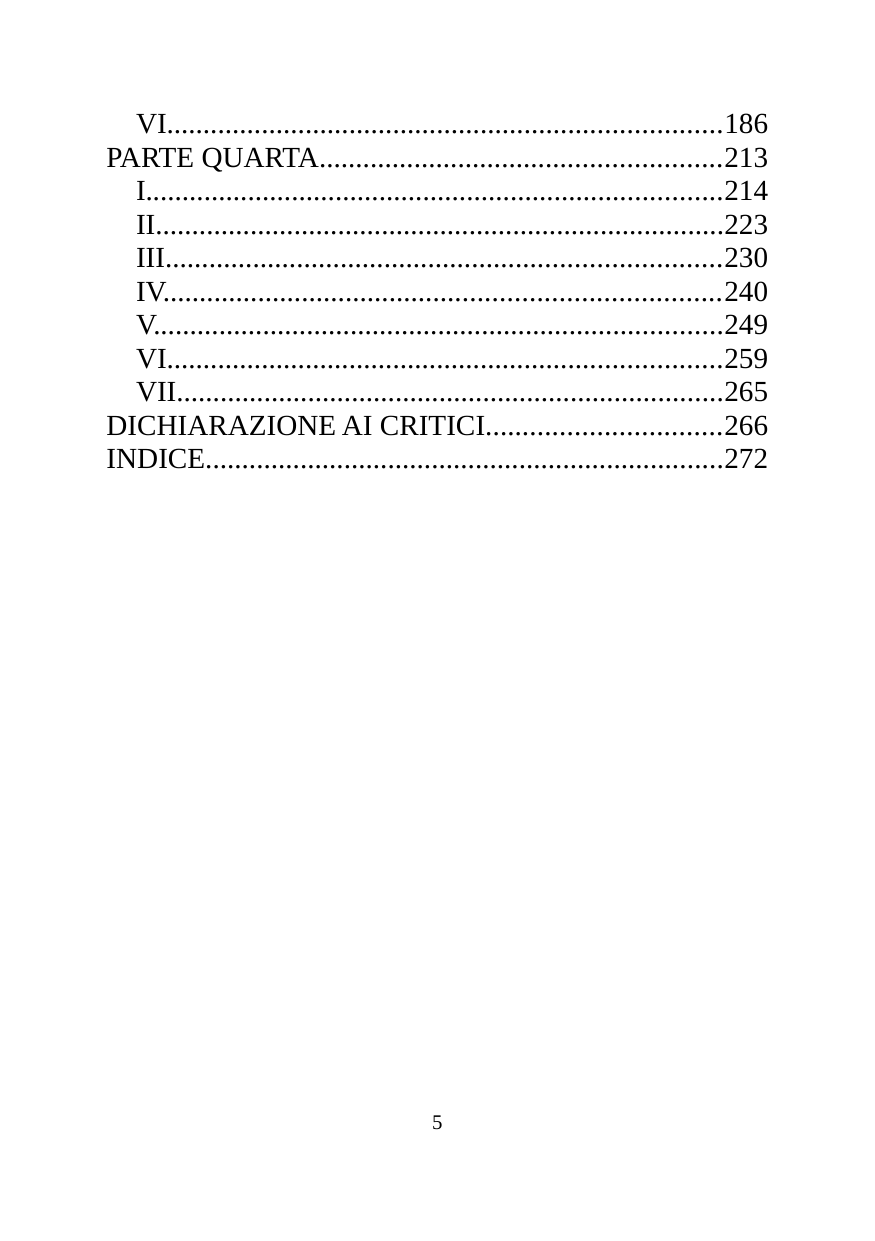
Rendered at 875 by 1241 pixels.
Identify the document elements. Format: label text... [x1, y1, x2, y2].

text IV. 240 [136, 274, 768, 307]
text INDICE. 272 [106, 442, 768, 475]
text VI. 259 [136, 341, 768, 374]
text VI. 186 [136, 106, 768, 140]
text I. 214 [136, 173, 768, 207]
text DICHIARAZIONE AI CRITICI. 266 [106, 408, 768, 442]
text V. 249 [136, 307, 768, 341]
text PARTE QUARTA. 213 [106, 140, 768, 173]
text III. 230 [136, 240, 768, 274]
text II. 223 [136, 207, 768, 240]
text VII. 265 [136, 374, 768, 408]
